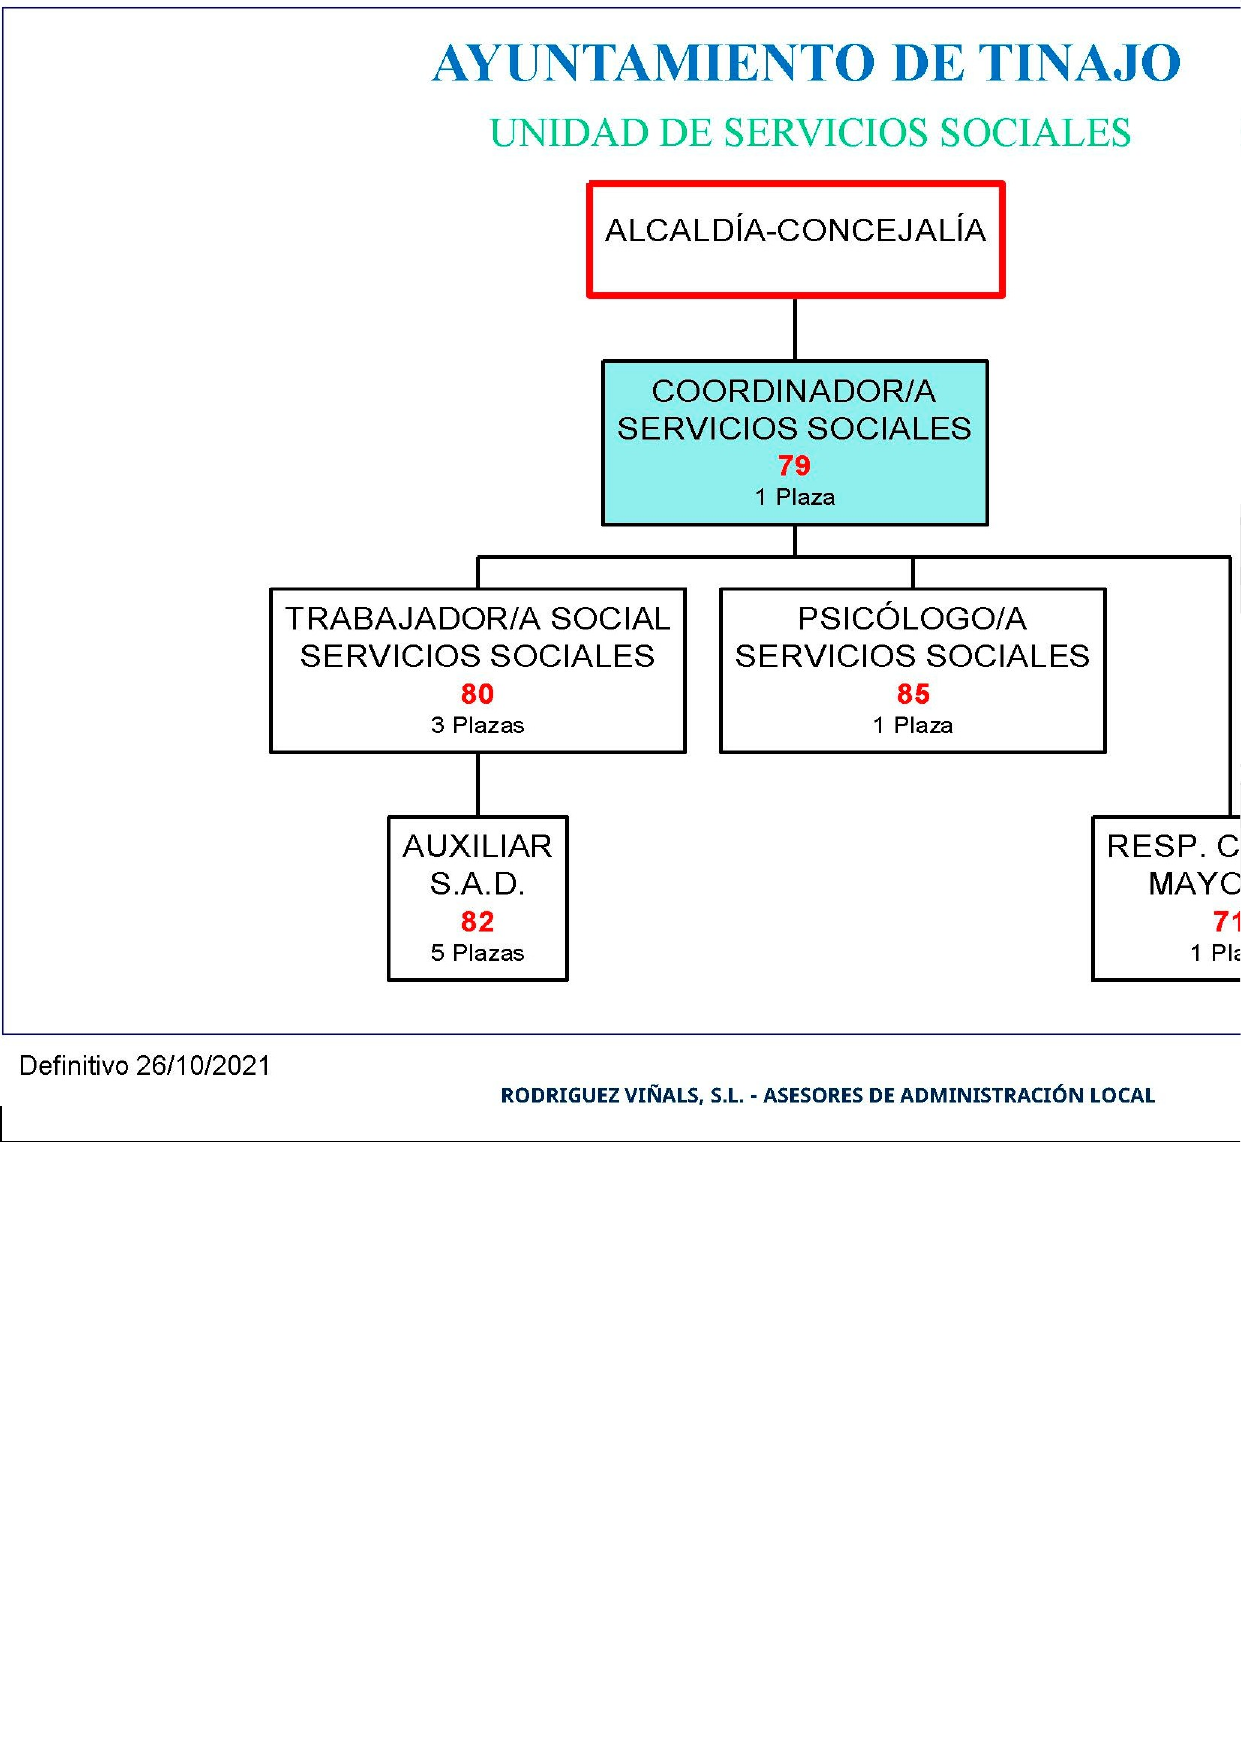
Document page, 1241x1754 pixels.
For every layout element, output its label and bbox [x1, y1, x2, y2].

picture [0, 0, 1241, 1142]
